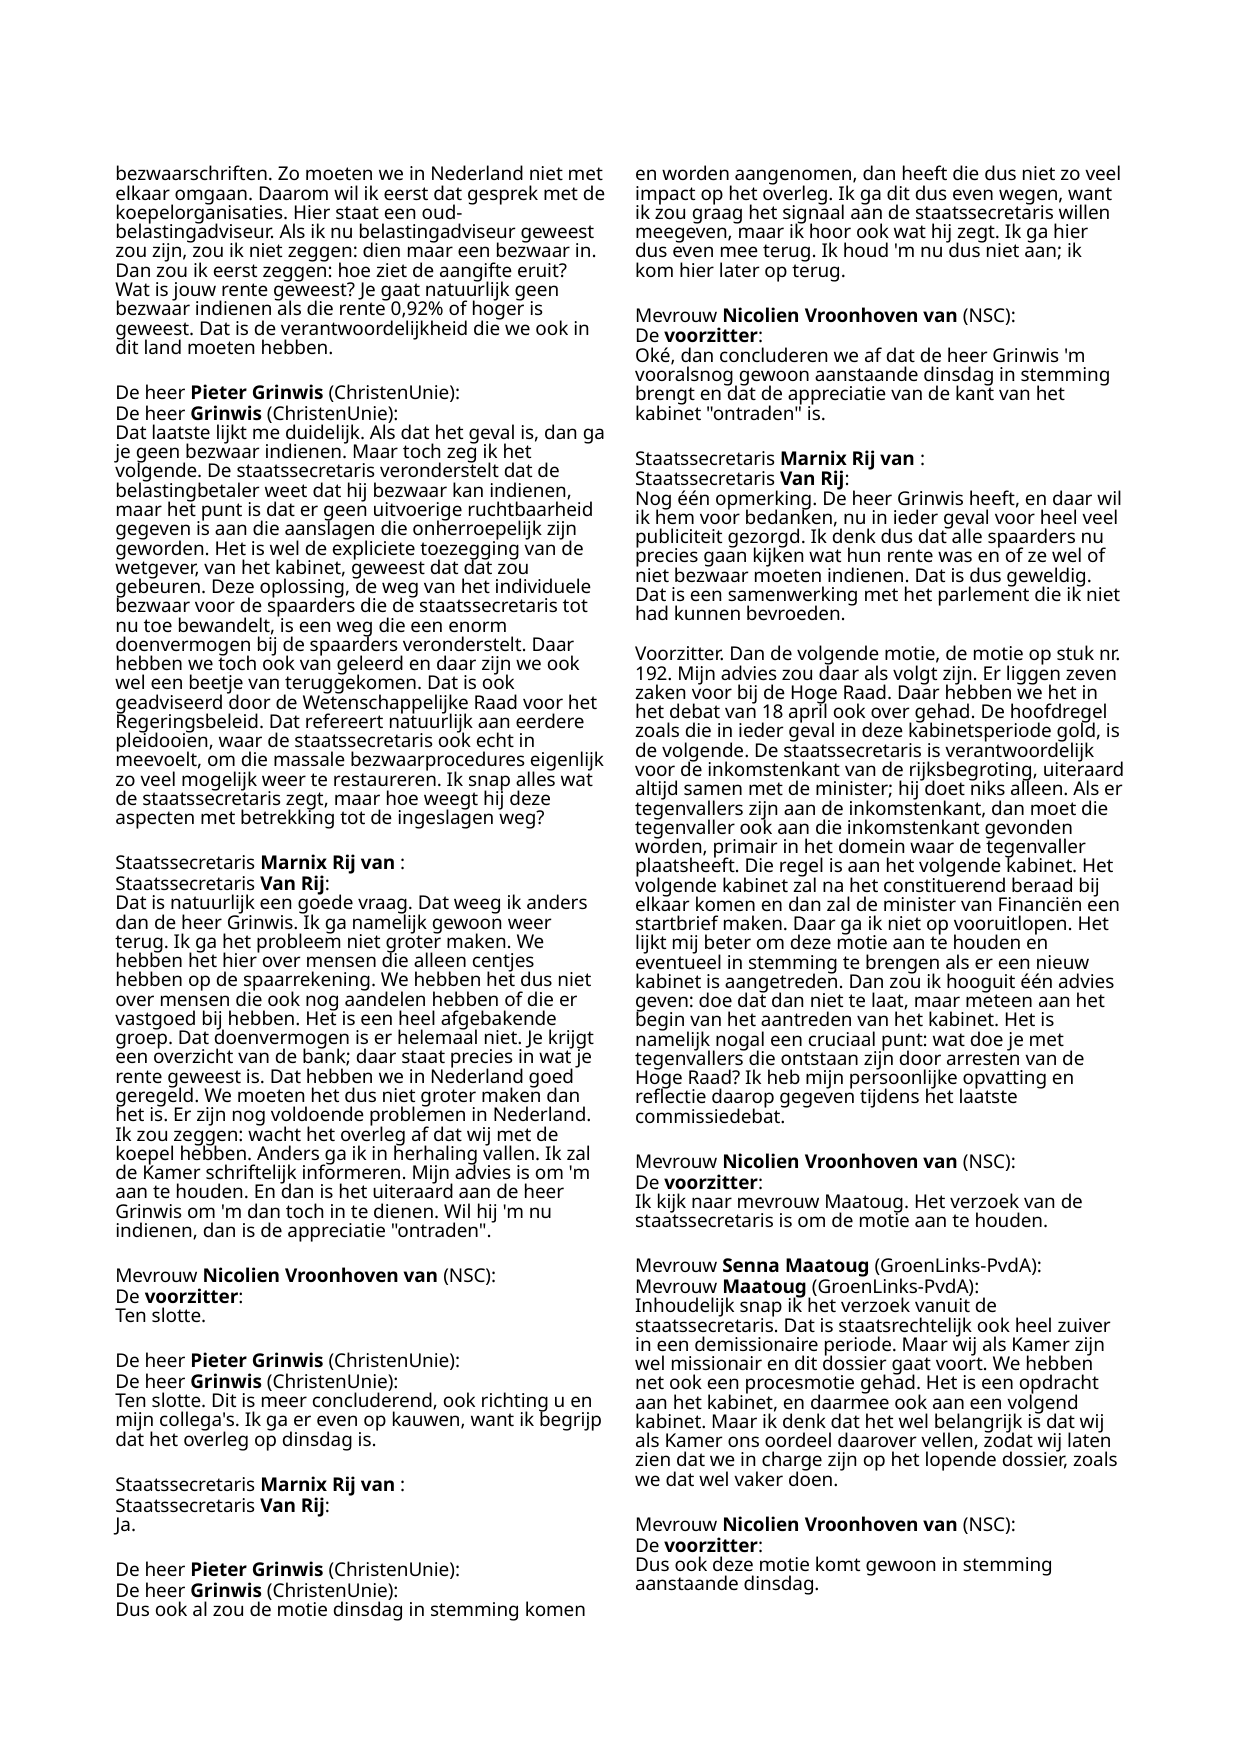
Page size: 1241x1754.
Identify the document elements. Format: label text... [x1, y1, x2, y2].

text Ten slotte. Dit is meer concluderend, ook richting u en mijn collega's. Ik ga er even op kauwen, want ik begrijp dat het overleg op dinsdag is. [115, 1392, 605, 1450]
text Mevrouw Nicolien Vroonhoven van (NSC): [635, 1511, 1125, 1537]
text en worden aangenomen, dan heeft die dus niet zo veel impact op het overleg. Ik ga dit dus even wegen, want ik zou graag het signaal aan de staatssecretaris willen meegeven, maar ik hoor ook wat hij zegt. Ik ga hier dus even mee terug. Ik houd 'm nu dus niet aan; ik kom hier later op terug. [635, 165, 1125, 281]
text De heer Grinwis (ChristenUnie): [115, 404, 605, 424]
text De heer Pieter Grinwis (ChristenUnie): [115, 379, 605, 404]
text Staatssecretaris Van Rij: [115, 1497, 605, 1516]
text De voorzitter: [635, 1537, 1125, 1556]
text De voorzitter: [635, 327, 1125, 347]
text Staatssecretaris Marnix Rij van : [115, 849, 605, 875]
text Dus ook al zou de motie dinsdag in stemming komen [115, 1601, 605, 1620]
text Dat is natuurlijk een goede vraag. Dat weeg ik anders dan de heer Grinwis. Ik ga namelijk gewoon weer terug. Ik ga het probleem niet groter maken. We hebben het hier over mensen die alleen centjes hebben op de spaarrekening. We hebben het dus niet over mensen die ook nog aandelen hebben of die er vastgoed bij hebben. Het is een heel afgebakende groep. Dat doenvermogen is er helemaal niet. Je krijgt een overzicht van de bank; daar staat precies in wat je rente geweest is. Dat hebben we in Nederland goed geregeld. We moeten het dus niet groter maken dan het is. Er zijn nog voldoende problemen in Nederland. Ik zou zeggen: wacht het overleg af dat wij met de koepel hebben. Anders ga ik in herhaling vallen. Ik zal de Kamer schriftelijk informeren. Mijn advies is om 'm aan te houden. En dan is het uiteraard aan de heer Grinwis om 'm dan toch in te dienen. Wil hij 'm nu indienen, dan is de appreciatie "ontraden". [115, 894, 605, 1241]
text Ja. [115, 1516, 605, 1535]
text Ik kijk naar mevrouw Maatoug. Het verzoek van de staatssecretaris is om de motie aan te houden. [635, 1193, 1125, 1231]
text Mevrouw Maatoug (GroenLinks-PvdA): [635, 1278, 1125, 1297]
text De voorzitter: [635, 1174, 1125, 1193]
text Mevrouw Nicolien Vroonhoven van (NSC): [115, 1262, 605, 1288]
text Dus ook deze motie komt gewoon in stemming aanstaande dinsdag. [635, 1556, 1125, 1594]
text De heer Pieter Grinwis (ChristenUnie): [115, 1347, 605, 1373]
text Nog één opmerking. De heer Grinwis heeft, en daar wil ik hem voor bedanken, nu in ieder geval voor heel veel publiciteit gezorgd. Ik denk dus dat alle spaarders nu precies gaan kijken wat hun rente was en of ze wel of niet bezwaar moeten indienen. Dat is dus geweldig. Dat is een samenwerking met het parlement die ik niet had kunnen bevroeden. [635, 490, 1125, 624]
text Ten slotte. [115, 1307, 605, 1326]
text Inhoudelijk snap ik het verzoek vanuit de staatssecretaris. Dat is staatsrechtelijk ook heel zuiver in een demissionaire periode. Maar wij als Kamer zijn wel missionair en dit dossier gaat voort. We hebben net ook een procesmotie gehad. Het is een opdracht aan het kabinet, en daarmee ook aan een volgend kabinet. Maar ik denk dat het wel belangrijk is dat wij als Kamer ons oordeel daarover vellen, zodat wij laten zien dat we in charge zijn op het lopende dossier, zoals we dat wel vaker doen. [635, 1297, 1125, 1490]
text Staatssecretaris Marnix Rij van : [635, 445, 1125, 470]
text De voorzitter: [115, 1288, 605, 1307]
text De heer Grinwis (ChristenUnie): [115, 1582, 605, 1601]
text Oké, dan concluderen we af dat de heer Grinwis 'm vooralsnog gewoon aanstaande dinsdag in stemming brengt en dat de appreciatie van de kant van het kabinet "ontraden" is. [635, 347, 1125, 424]
text Staatssecretaris Van Rij: [115, 875, 605, 894]
text De heer Pieter Grinwis (ChristenUnie): [115, 1556, 605, 1582]
text Staatssecretaris Van Rij: [635, 470, 1125, 490]
text Mevrouw Senna Maatoug (GroenLinks-PvdA): [635, 1252, 1125, 1278]
text Mevrouw Nicolien Vroonhoven van (NSC): [635, 1148, 1125, 1174]
text De heer Grinwis (ChristenUnie): [115, 1373, 605, 1392]
text bezwaarschriften. Zo moeten we in Nederland niet met elkaar omgaan. Daarom wil ik eerst dat gesprek met de koepelorganisaties. Hier staat een oud-belastingadviseur. Als ik nu belastingadviseur geweest zou zijn, zou ik niet zeggen: dien maar een bezwaar in. Dan zou ik eerst zeggen: hoe ziet de aangifte eruit? Wat is jouw rente geweest? Je gaat natuurlijk geen bezwaar indienen als die rente 0,92% of hoger is geweest. Dat is de verantwoordelijkheid die we ook in dit land moeten hebben. [115, 165, 605, 358]
text Dat laatste lijkt me duidelijk. Als dat het geval is, dan ga je geen bezwaar indienen. Maar toch zeg ik het volgende. De staatssecretaris veronderstelt dat de belastingbetaler weet dat hij bezwaar kan indienen, maar het punt is dat er geen uitvoerige ruchtbaarheid gegeven is aan die aanslagen die onherroepelijk zijn geworden. Het is wel de expliciete toezegging van de wetgever, van het kabinet, geweest dat dat zou gebeuren. Deze oplossing, de weg van het individuele bezwaar voor de spaarders die de staatssecretaris tot nu toe bewandelt, is een weg die een enorm doenvermogen bij de spaarders veronderstelt. Daar hebben we toch ook van geleerd en daar zijn we ook wel een beetje van teruggekomen. Dat is ook geadviseerd door de Wetenschappelijke Raad voor het Regeringsbeleid. Dat refereert natuurlijk aan eerdere pleidooien, waar de staatssecretaris ook echt in meevoelt, om die massale bezwaarprocedures eigenlijk zo veel mogelijk weer te restaureren. Ik snap alles wat de staatssecretaris zegt, maar hoe weegt hij deze aspecten met betrekking tot de ingeslagen weg? [115, 424, 605, 828]
text Staatssecretaris Marnix Rij van : [115, 1471, 605, 1497]
text Voorzitter. Dan de volgende motie, de motie op stuk nr. 192. Mijn advies zou daar als volgt zijn. Er liggen zeven zaken voor bij de Hoge Raad. Daar hebben we het in het debat van 18 april ook over gehad. De hoofdregel zoals die in ieder geval in deze kabinetsperiode gold, is de volgende. De staatssecretaris is verantwoordelijk voor de inkomstenkant van de rijksbegroting, uiteraard altijd samen met de minister; hij doet niks alleen. Als er tegenvallers zijn aan de inkomstenkant, dan moet die tegenvaller ook aan die inkomstenkant gevonden worden, primair in het domein waar de tegenvaller plaatsheeft. Die regel is aan het volgende kabinet. Het volgende kabinet zal na het constituerend beraad bij elkaar komen en dan zal de minister van Financiën een startbrief maken. Daar ga ik niet op vooruitlopen. Het lijkt mij beter om deze motie aan te houden en eventueel in stemming te brengen als er een nieuw kabinet is aangetreden. Dan zou ik hooguit één advies geven: doe dat dan niet te laat, maar meteen aan het begin van het aantreden van het kabinet. Het is namelijk nogal een cruciaal punt: wat doe je met tegenvallers die ontstaan zijn door arresten van de Hoge Raad? Ik heb mijn persoonlijke opvatting en reflectie daarop gegeven tijdens het laatste commissiedebat. [635, 645, 1125, 1127]
text Mevrouw Nicolien Vroonhoven van (NSC): [635, 302, 1125, 327]
